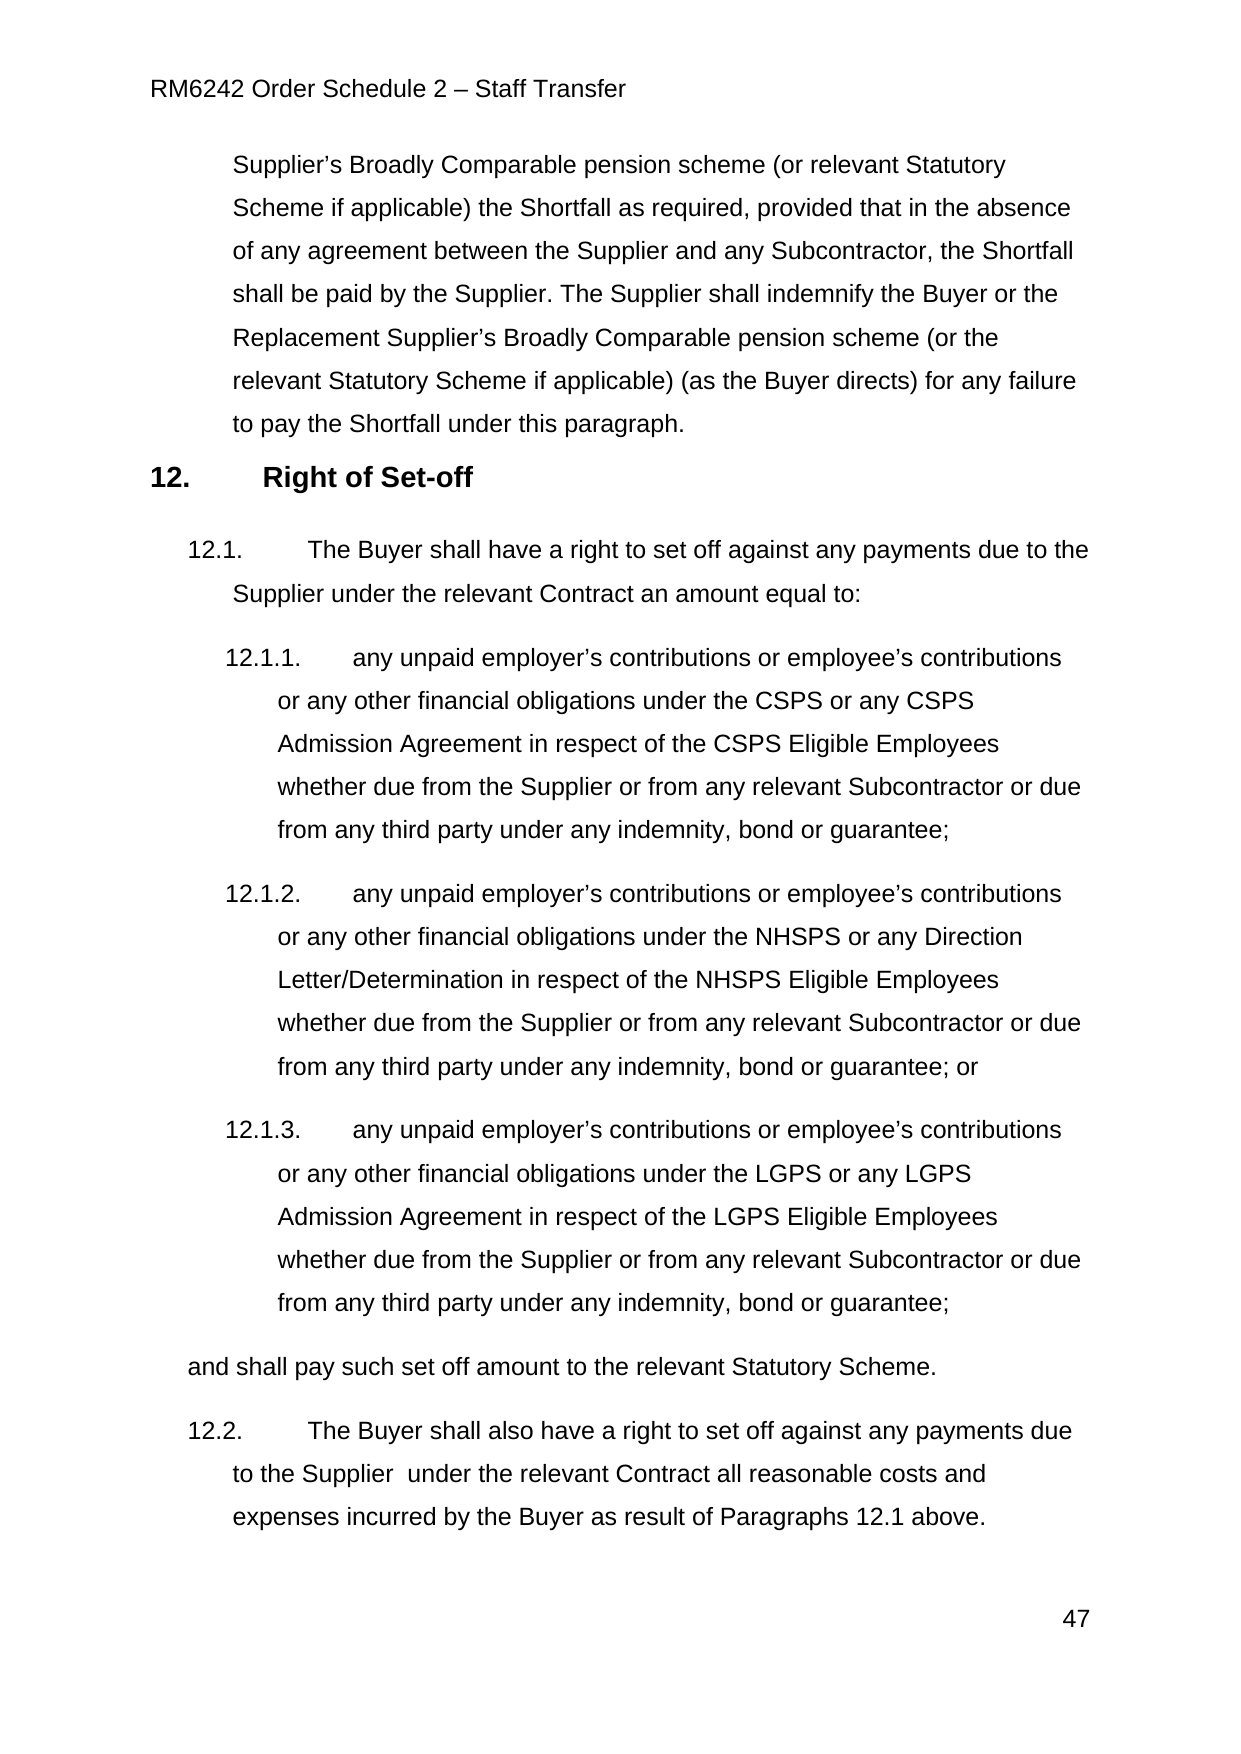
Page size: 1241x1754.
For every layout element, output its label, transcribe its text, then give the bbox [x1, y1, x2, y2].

list any unpaid employer’s contributions or employee’s contributions or any other financial obligations under the LGPS or any LGPS Admission Agreement in respect of the LGPS Eligible Employees whether due from the Supplier or from any relevant Subcontractor or due from any third party under any indemnity, bond or guarantee; [225, 1116, 1090, 1317]
list and shall pay such set off amount to the relevant Statutory Scheme. [187, 1352, 1090, 1381]
list Supplier’s Broadly Comparable pension scheme (or relevant Statutory Scheme if applicable) the Shortfall as required, provided that in the absence of any agreement between the Supplier and any Subcontractor, the Shortfall shall be paid by the Supplier. The Supplier shall indemnify the Buyer or the Replacement Supplier’s Broadly Comparable pension scheme (or the relevant Statutory Scheme if applicable) (as the Buyer directs) for any failure to pay the Shortfall under this paragraph. [187, 150, 1090, 437]
list any unpaid employer’s contributions or employee’s contributions or any other financial obligations under the NHSPS or any Direction Letter/Determination in respect of the NHSPS Eligible Employees whether due from the Supplier or from any relevant Subcontractor or due from any third party under any indemnity, bond or guarantee; or [225, 879, 1090, 1080]
list any unpaid employer’s contributions or employee’s contributions or any other financial obligations under the CSPS or any CSPS Admission Agreement in respect of the CSPS Eligible Employees whether due from the Supplier or from any relevant Subcontractor or due from any third party under any indemnity, bond or guarantee; [225, 643, 1090, 844]
subtitle Right of Set-off [150, 460, 1090, 494]
list The Buyer shall have a right to set off against any payments due to the Supplier under the relevant Contract an amount equal to: [187, 536, 1090, 607]
list The Buyer shall also have a right to set off against any payments due to the Supplier under the relevant Contract all reasonable costs and expenses incurred by the Buyer as result of Paragraphs 12.1 above. [187, 1416, 1090, 1531]
